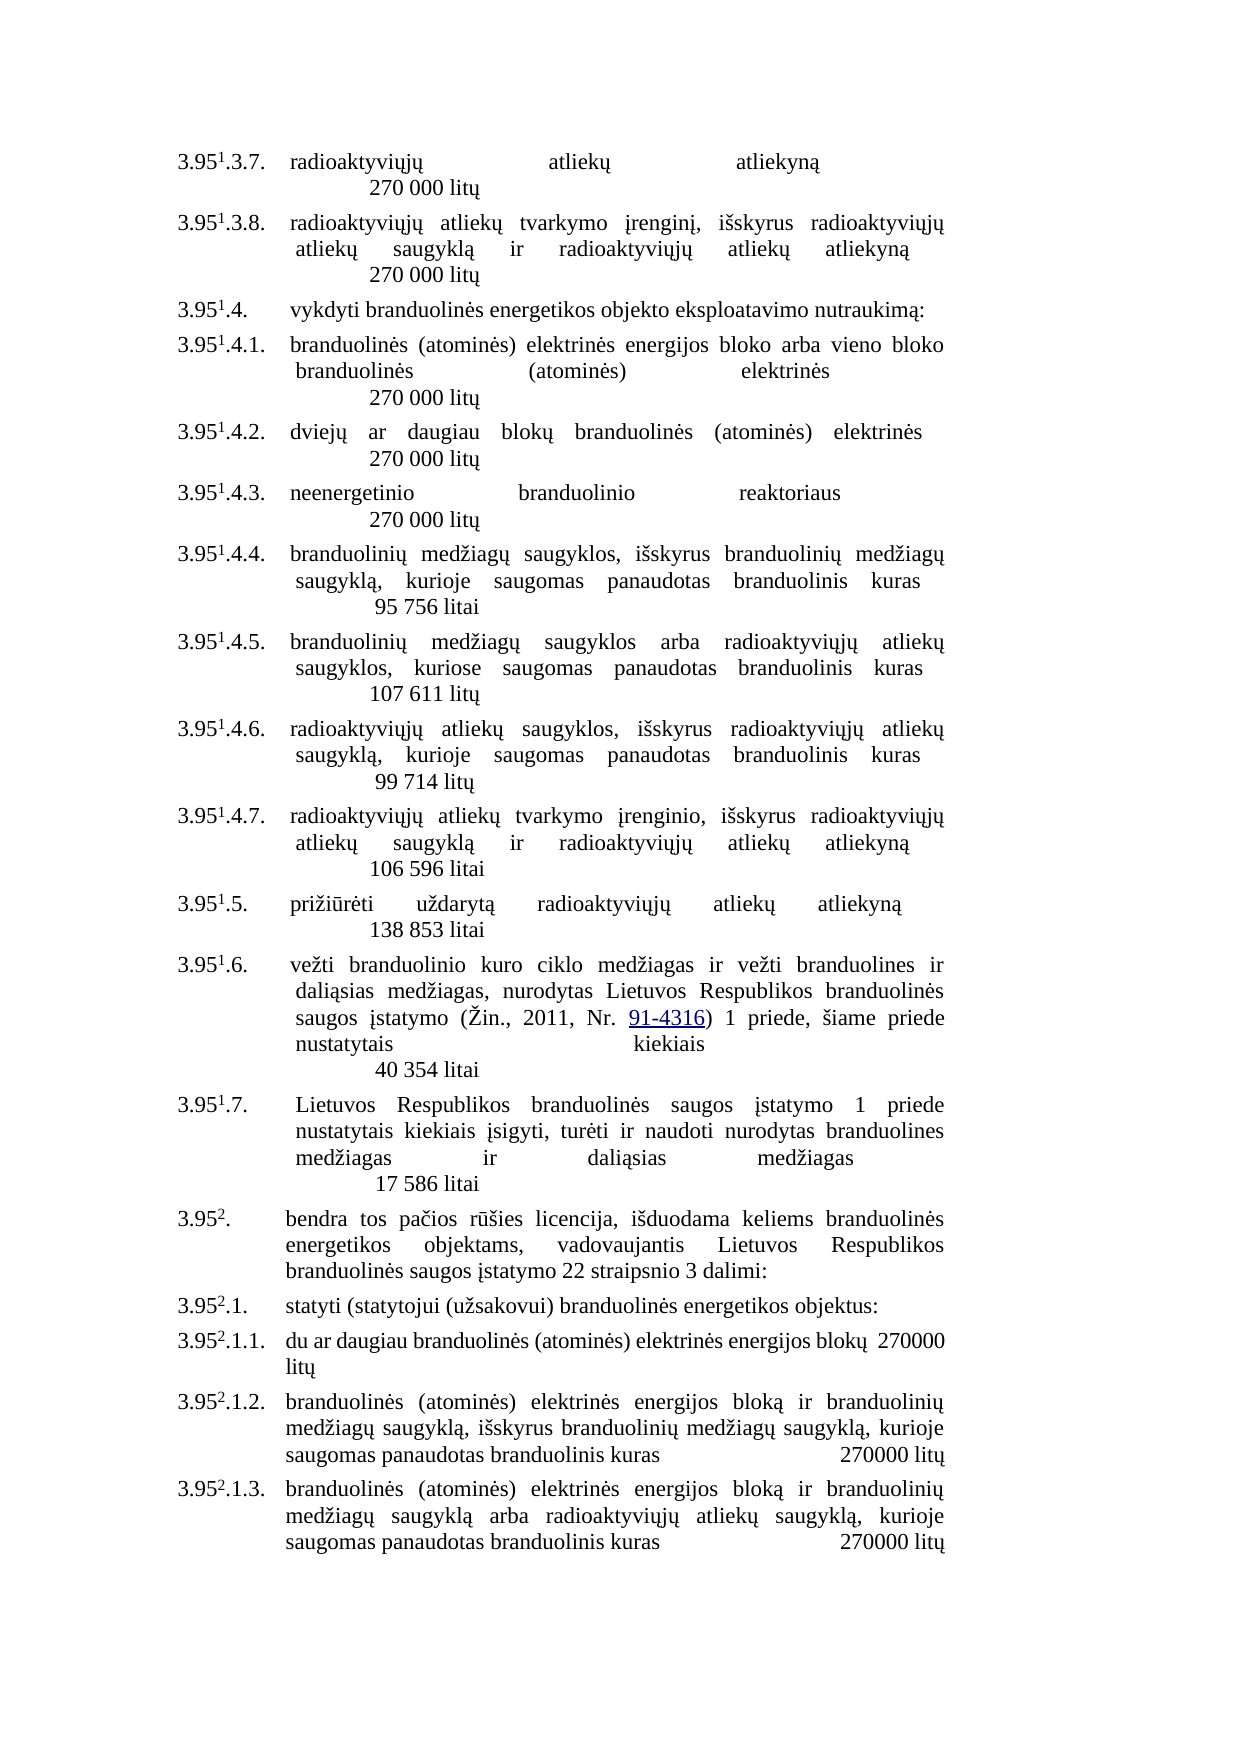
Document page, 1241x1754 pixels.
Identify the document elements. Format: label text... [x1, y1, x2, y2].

text 3.951.4.2. dviejų ar daugiau blokų branduolinės (atominės) elektrinės 270 000 litų [177, 418, 945, 471]
text 3.951.3.8. radioaktyviųjų atliekų tvarkymo įrenginį, išskyrus radioaktyviųjų atliekų saugyklą ir radioaktyviųjų atliekų atliekyną 270 000 litų [177, 209, 945, 288]
text 3.952.1.1. du ar daugiau branduolinės (atominės) elektrinės energijos blokų 270000 litų [177, 1327, 945, 1379]
text 3.952.1. statyti (statytojui (užsakovui) branduolinės energetikos objektus: [177, 1292, 945, 1318]
text 3.951.3.7. radioaktyviųjų atliekų atliekyną 270 000 litų [177, 148, 945, 200]
text 3.951.6. vežti branduolinio kuro ciklo medžiagas ir vežti branduolines ir daliąsias medžiagas, nurodytas Lietuvos Respublikos branduolinės saugos įstatymo (Žin., 2011, Nr. 91-4316) 1 priede, šiame priede nustatytais kiekiais 40 354 litai [177, 951, 945, 1083]
text 3.952.1.2. branduolinės (atominės) elektrinės energijos bloką ir branduolinių medžiagų saugyklą, išskyrus branduolinių medžiagų saugyklą, kurioje saugomas panaudotas branduolinis kuras 270000 litų [177, 1388, 945, 1467]
text 3.951.4. vykdyti branduolinės energetikos objekto eksploatavimo nutraukimą: [177, 296, 945, 322]
text 3.951.7. Lietuvos Respublikos branduolinės saugos įstatymo 1 priede nustatytais kiekiais įsigyti, turėti ir naudoti nurodytas branduolines medžiagas ir daliąsias medžiagas 17 586 litai [177, 1091, 945, 1196]
text 3.951.4.6. radioaktyviųjų atliekų saugyklos, išskyrus radioaktyviųjų atliekų saugyklą, kurioje saugomas panaudotas branduolinis kuras 99 714 litų [177, 715, 945, 794]
text 3.951.5. prižiūrėti uždarytą radioaktyviųjų atliekų atliekyną 138 853 litai [177, 890, 945, 943]
text 3.951.4.7. radioaktyviųjų atliekų tvarkymo įrenginio, išskyrus radioaktyviųjų atliekų saugyklą ir radioaktyviųjų atliekų atliekyną 106 596 litai [177, 802, 945, 882]
text 3.951.4.5. branduolinių medžiagų saugyklos arba radioaktyviųjų atliekų saugyklos, kuriose saugomas panaudotas branduolinis kuras 107 611 litų [177, 628, 945, 707]
text 3.951.4.3. neenergetinio branduolinio reaktoriaus 270 000 litų [177, 479, 945, 532]
text 3.951.4.4. branduolinių medžiagų saugyklos, išskyrus branduolinių medžiagų saugyklą, kurioje saugomas panaudotas branduolinis kuras 95 756 litai [177, 540, 945, 619]
text 3.952. bendra tos pačios rūšies licencija, išduodama keliems branduolinės energetikos objektams, vadovaujantis Lietuvos Respublikos branduolinės saugos įstatymo 22 straipsnio 3 dalimi: [177, 1205, 945, 1284]
text 3.951.4.1. branduolinės (atominės) elektrinės energijos bloko arba vieno bloko branduolinės (atominės) elektrinės 270 000 litų [177, 331, 945, 410]
text 3.952.1.3. branduolinės (atominės) elektrinės energijos bloką ir branduolinių medžiagų saugyklą arba radioaktyviųjų atliekų saugyklą, kurioje saugomas panaudotas branduolinis kuras 270000 litų [177, 1475, 945, 1554]
